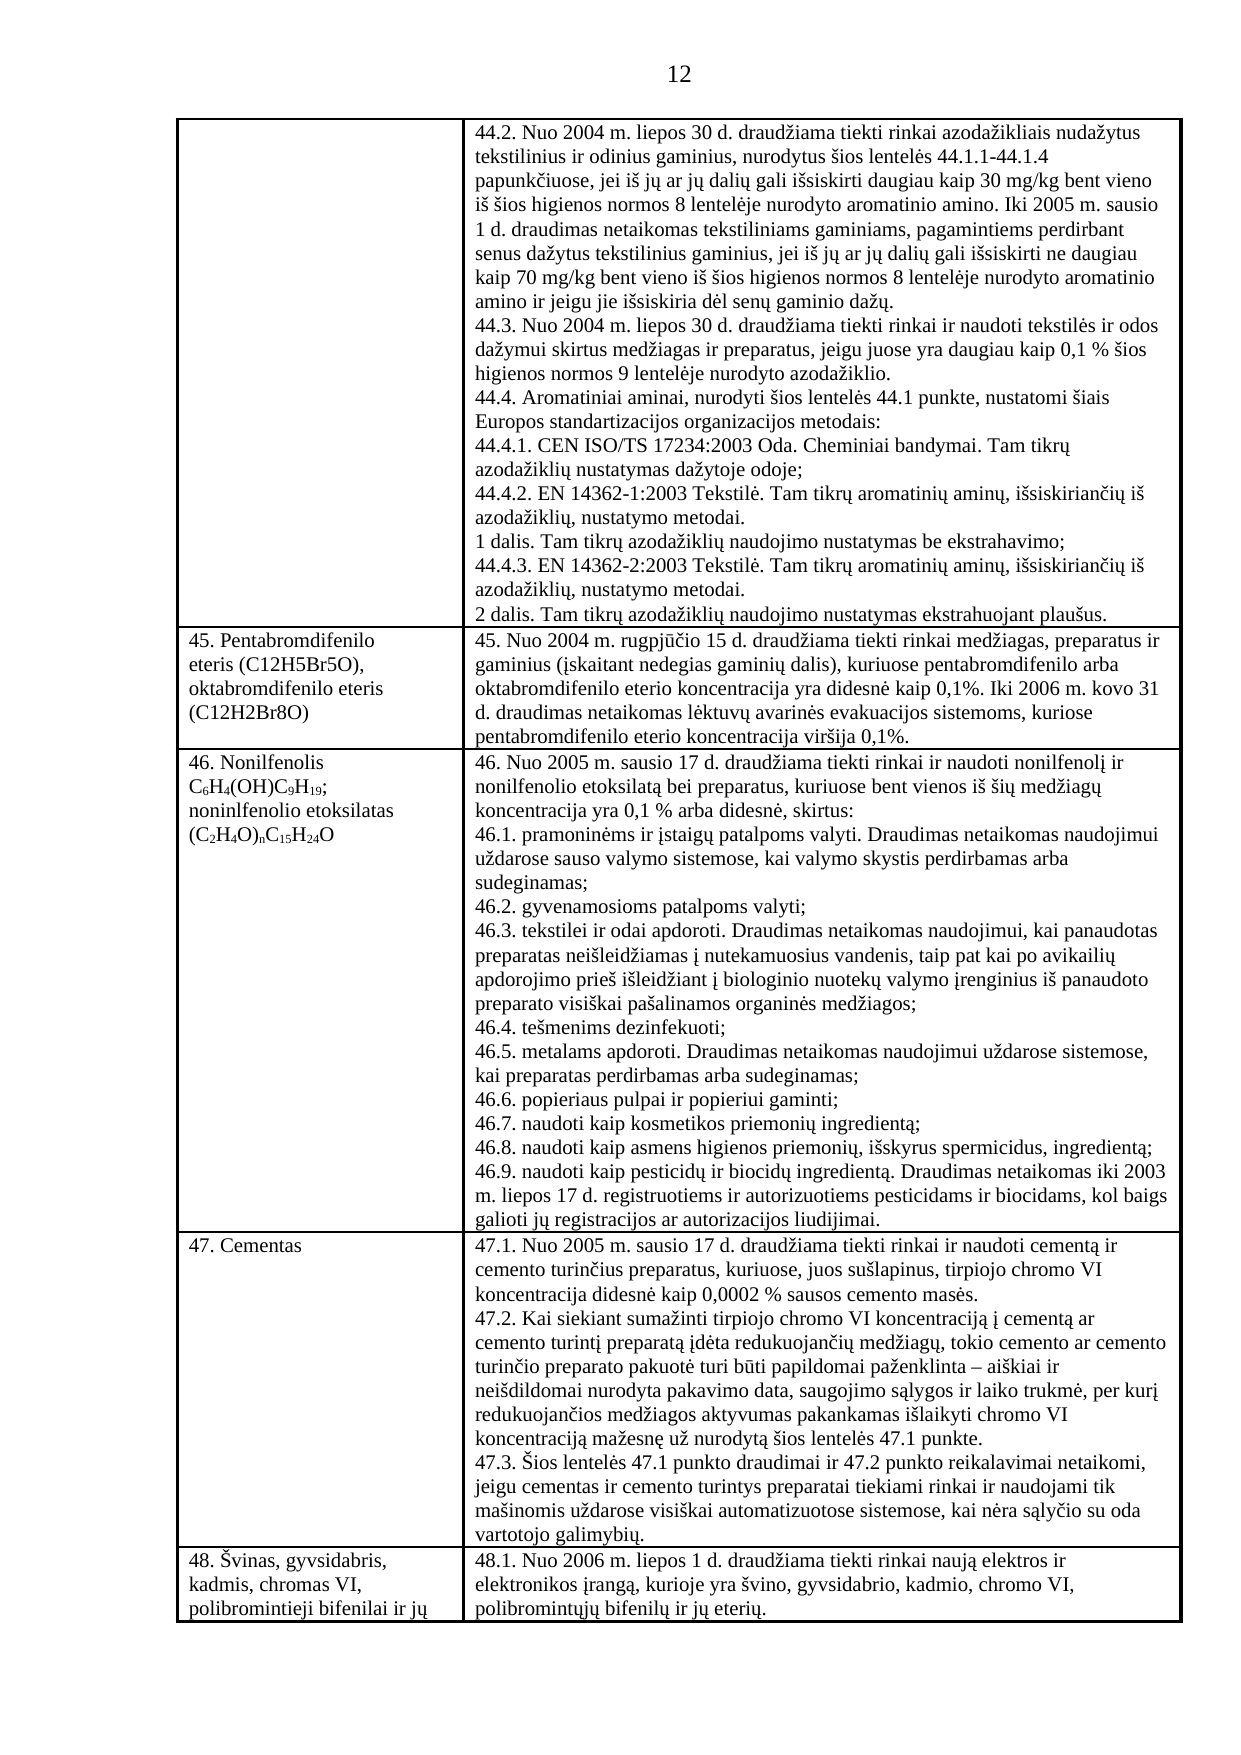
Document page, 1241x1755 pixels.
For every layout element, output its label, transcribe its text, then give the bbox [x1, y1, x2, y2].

table_cell 47. Cementas [179, 1233, 462, 1546]
table_cell 45. Pentabromdifenilo eteris (C12H5Br5O), oktabromdifenilo eteris (C12H2Br8O) [179, 628, 462, 748]
table_cell [179, 120, 462, 626]
table_cell 48. Švinas, gyvsidabris, kadmis, chromas VI, polibromintieji bifenilai ir jų [179, 1548, 462, 1620]
table_cell 47.1. Nuo 2005 m. sausio 17 d. draudžiama tiekti rinkai ir naudoti cementą ir cemento turinčius preparatus, kuriuose, juos sušlapinus, tirpiojo chromo VI koncentracija didesnė kaip 0,0002 % sausos cemento masės. 47.2. Kai siekiant sumažinti tirpiojo chromo VI koncentraciją į cementą ar cemento turintį preparatą įdėta redukuojančių medžiagų, tokio cemento ar cemento turinčio preparato pakuotė turi būti papildomai paženklinta – aiškiai ir neišdildomai nurodyta pakavimo data, saugojimo sąlygos ir laiko trukmė, per kurį redukuojančios medžiagos aktyvumas pakankamas išlaikyti chromo VI koncentraciją mažesnę už nurodytą šios lentelės 47.1 punkte. 47.3. Šios lentelės 47.1 punkto draudimai ir 47.2 punkto reikalavimai netaikomi, jeigu cementas ir cemento turintys preparatai tiekiami rinkai ir naudojami tik mašinomis uždarose visiškai automatizuotose sistemose, kai nėra sąlyčio su oda vartotojo galimybių. [465, 1233, 1179, 1546]
table_cell 46. Nonilfenolis C6H4(OH)C9H19; noninlfenolio etoksilatas (C2H4O)nC15H24O [179, 750, 462, 1231]
table_cell 45. Nuo 2004 m. rugpjūčio 15 d. draudžiama tiekti rinkai medžiagas, preparatus ir gaminius (įskaitant nedegias gaminių dalis), kuriuose pentabromdifenilo arba oktabromdifenilo eterio koncentracija yra didesnė kaip 0,1%. Iki 2006 m. kovo 31 d. draudimas netaikomas lėktuvų avarinės evakuacijos sistemoms, kuriose pentabromdifenilo eterio koncentracija viršija 0,1%. [465, 628, 1179, 748]
table_cell 48.1. Nuo 2006 m. liepos 1 d. draudžiama tiekti rinkai naują elektros ir elektronikos įrangą, kurioje yra švino, gyvsidabrio, kadmio, chromo VI, polibromintųjų bifenilų ir jų eterių. [465, 1548, 1179, 1620]
table_cell 46. Nuo 2005 m. sausio 17 d. draudžiama tiekti rinkai ir naudoti nonilfenolį ir nonilfenolio etoksilatą bei preparatus, kuriuose bent vienos iš šių medžiagų koncentracija yra 0,1 % arba didesnė, skirtus: 46.1. pramoninėms ir įstaigų patalpoms valyti. Draudimas netaikomas naudojimui uždarose sauso valymo sistemose, kai valymo skystis perdirbamas arba sudeginamas; 46.2. gyvenamosioms patalpoms valyti; 46.3. tekstilei ir odai apdoroti. Draudimas netaikomas naudojimui, kai panaudotas preparatas neišleidžiamas į nutekamuosius vandenis, taip pat kai po avikailių apdorojimo prieš išleidžiant į biologinio nuotekų valymo įrenginius iš panaudoto preparato visiškai pašalinamos organinės medžiagos; 46.4. tešmenims dezinfekuoti; 46.5. metalams apdoroti. Draudimas netaikomas naudojimui uždarose sistemose, kai preparatas perdirbamas arba sudeginamas; 46.6. popieriaus pulpai ir popieriui gaminti; 46.7. naudoti kaip kosmetikos priemonių ingredientą; 46.8. naudoti kaip asmens higienos priemonių, išskyrus spermicidus, ingredientą; 46.9. naudoti kaip pesticidų ir biocidų ingredientą. Draudimas netaikomas iki 2003 m. liepos 17 d. registruotiems ir autorizuotiems pesticidams ir biocidams, kol baigs galioti jų registracijos ar autorizacijos liudijimai. [465, 750, 1179, 1231]
table_cell 44.2. Nuo 2004 m. liepos 30 d. draudžiama tiekti rinkai azodažikliais nudažytus tekstilinius ir odinius gaminius, nurodytus šios lentelės 44.1.1-44.1.4 papunkčiuose, jei iš jų ar jų dalių gali išsiskirti daugiau kaip 30 mg/kg bent vieno iš šios higienos normos 8 lentelėje nurodyto aromatinio amino. Iki 2005 m. sausio 1 d. draudimas netaikomas tekstiliniams gaminiams, pagamintiems perdirbant senus dažytus tekstilinius gaminius, jei iš jų ar jų dalių gali išsiskirti ne daugiau kaip 70 mg/kg bent vieno iš šios higienos normos 8 lentelėje nurodyto aromatinio amino ir jeigu jie išsiskiria dėl senų gaminio dažų. 44.3. Nuo 2004 m. liepos 30 d. draudžiama tiekti rinkai ir naudoti tekstilės ir odos dažymui skirtus medžiagas ir preparatus, jeigu juose yra daugiau kaip 0,1 % šios higienos normos 9 lentelėje nurodyto azodažiklio. 44.4. Aromatiniai aminai, nurodyti šios lentelės 44.1 punkte, nustatomi šiais Europos standartizacijos organizacijos metodais: 44.4.1. CEN ISO/TS 17234:2003 Oda. Cheminiai bandymai. Tam tikrų azodažiklių nustatymas dažytoje odoje; 44.4.2. EN 14362-1:2003 Tekstilė. Tam tikrų aromatinių aminų, išsiskiriančių iš azodažiklių, nustatymo metodai. 1 dalis. Tam tikrų azodažiklių naudojimo nustatymas be ekstrahavimo; 44.4.3. EN 14362-2:2003 Tekstilė. Tam tikrų aromatinių aminų, išsiskiriančių iš azodažiklių, nustatymo metodai. 2 dalis. Tam tikrų azodažiklių naudojimo nustatymas ekstrahuojant plaušus. [465, 120, 1179, 626]
